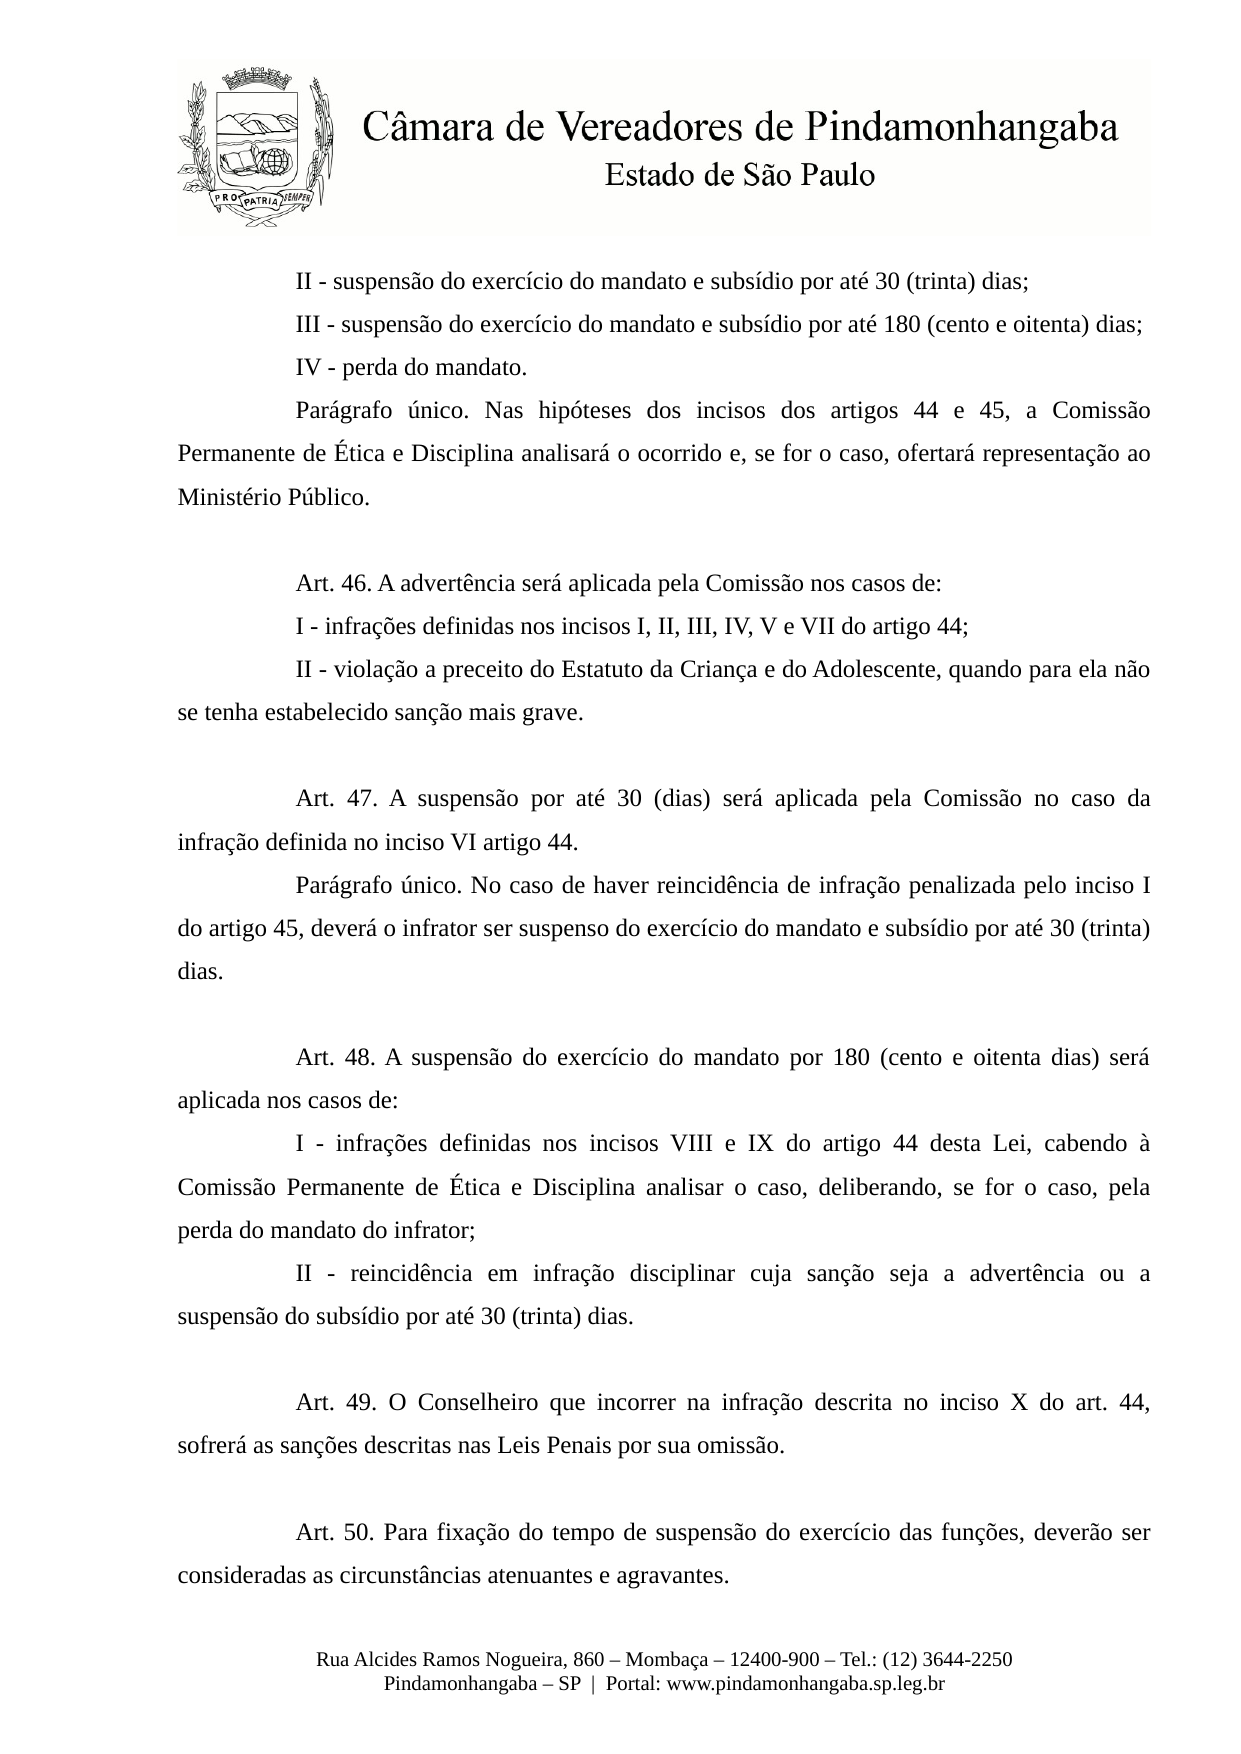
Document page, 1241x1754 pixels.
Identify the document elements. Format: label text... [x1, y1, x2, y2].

text II - violação a preceito do Estatuto da Criança e do Adolescente, quando para ela não se tenha estabelecido sanção mais grave. [177, 654, 1152, 726]
text Art. 50. Para fixação do tempo de suspensão do exercício das funções, deverão ser consideradas as circunstâncias atenuantes e agravantes. [177, 1517, 1152, 1588]
text Parágrafo único. Nas hipóteses dos incisos dos artigos 44 e 45, a Comissão Permanente de Ética e Disciplina analisará o ocorrido e, se for o caso, ofertará representação ao Ministério Público. [177, 395, 1152, 510]
picture [177, 59, 1152, 236]
text Art. 46. A advertência será aplicada pela Comissão nos casos de: [177, 568, 1152, 597]
text III - suspensão do exercício do mandato e subsídio por até 180 (cento e oitenta) dias; [177, 309, 1152, 338]
text IV - perda do mandato. [177, 352, 1152, 381]
text Art. 49. O Conselheiro que incorrer na infração descrita no inciso X do art. 44, sofrerá as sanções descritas nas Leis Penais por sua omissão. [177, 1387, 1152, 1459]
text II - suspensão do exercício do mandato e subsídio por até 30 (trinta) dias; [177, 266, 1152, 295]
text Art. 48. A suspensão do exercício do mandato por 180 (cento e oitenta dias) será aplicada nos casos de: [177, 1042, 1152, 1114]
text II - reincidência em infração disciplinar cuja sanção seja a advertência ou a suspensão do subsídio por até 30 (trinta) dias. [177, 1258, 1152, 1330]
text Art. 47. A suspensão por até 30 (dias) será aplicada pela Comissão no caso da infração definida no inciso VI artigo 44. [177, 783, 1152, 855]
text I - infrações definidas nos incisos I, II, III, IV, V e VII do artigo 44; [177, 611, 1152, 640]
text Parágrafo único. No caso de haver reincidência de infração penalizada pelo inciso I do artigo 45, deverá o infrator ser suspenso do exercício do mandato e subsídio por até 30 (trinta) dias. [177, 870, 1152, 985]
text I - infrações definidas nos incisos VIII e IX do artigo 44 desta Lei, cabendo à Comissão Permanente de Ética e Disciplina analisar o caso, deliberando, se for o caso, pela perda do mandato do infrator; [177, 1128, 1152, 1243]
